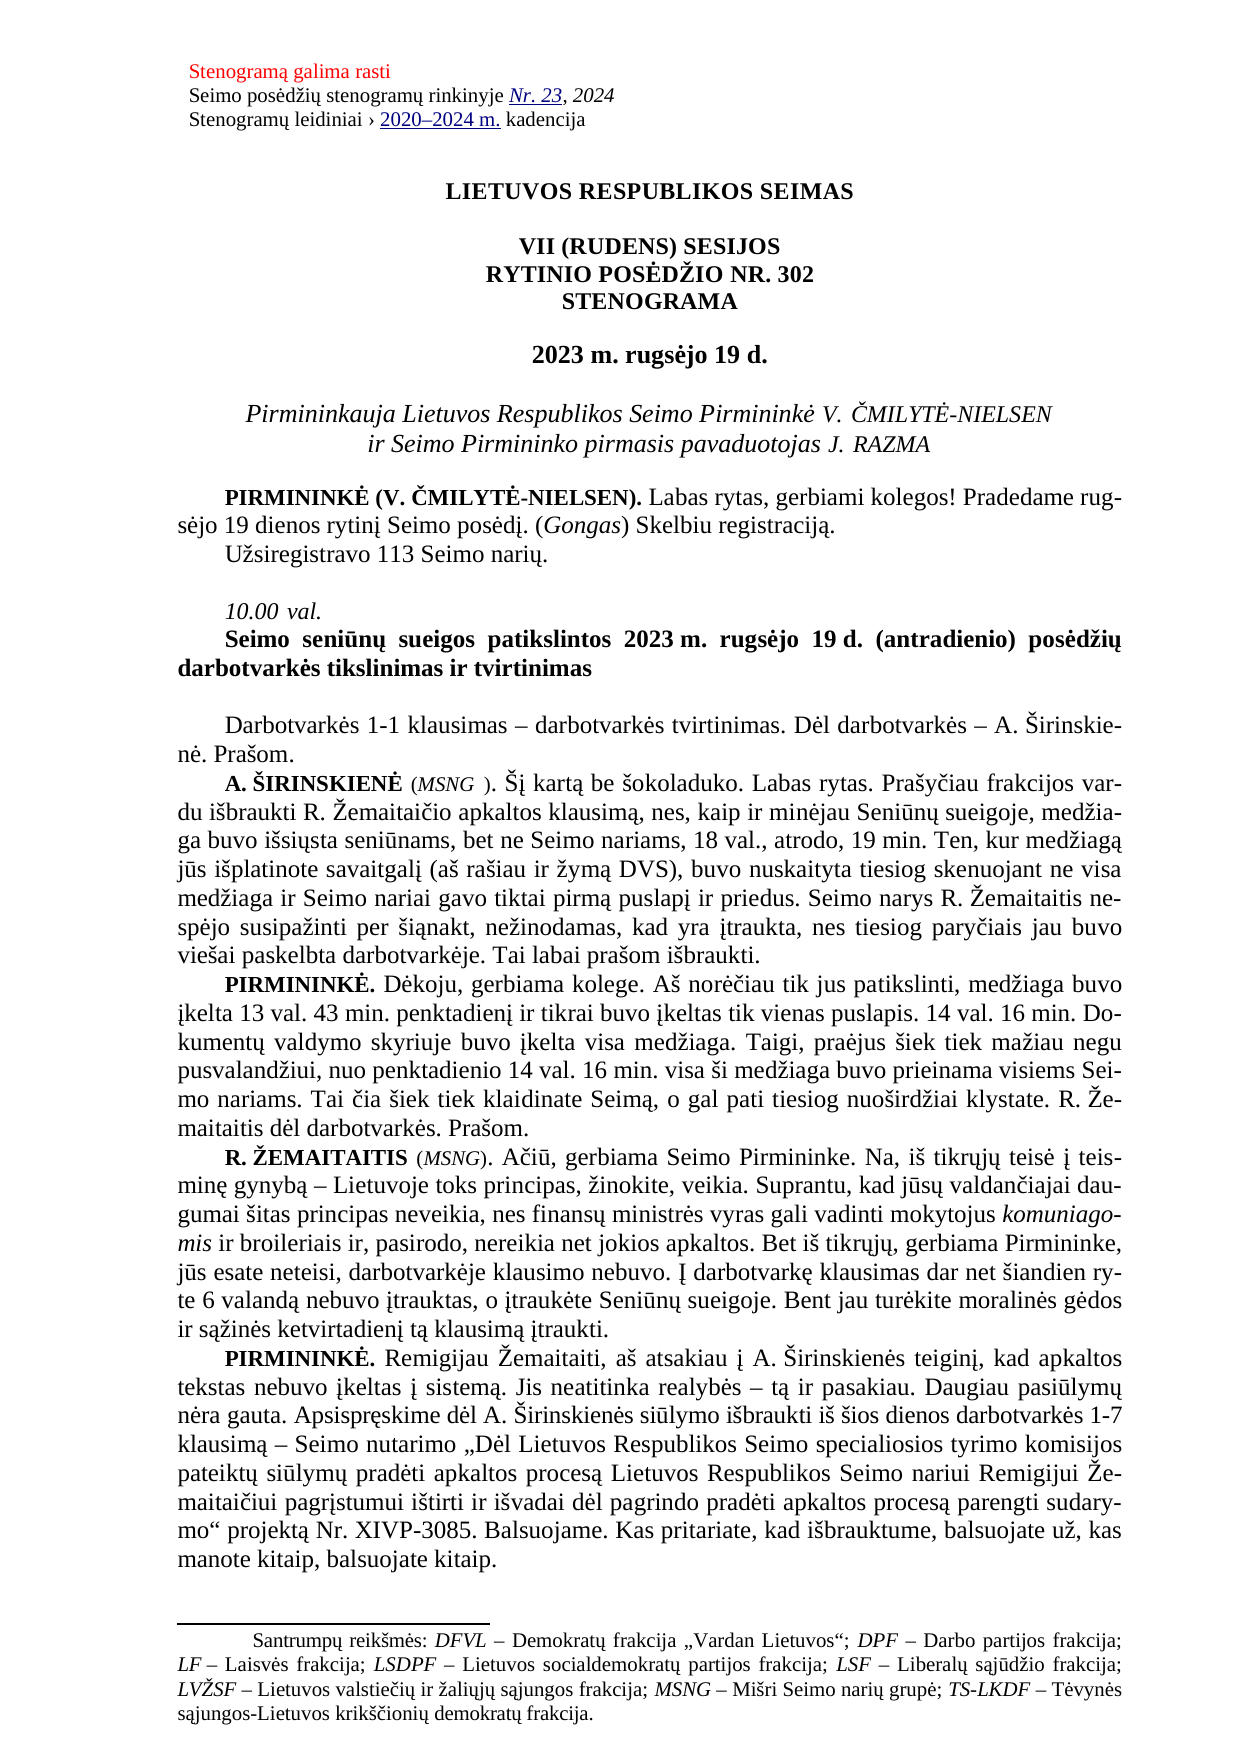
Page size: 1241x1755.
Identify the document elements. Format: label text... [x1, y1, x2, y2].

table_header Stenogramą galima rasti [177, 59, 1045, 83]
text 2023 m. rugsėjo 19 d. [177, 339, 1122, 369]
title VII (RUDENS) SESIJOS [177, 232, 1122, 260]
table_cell Stenogramų leidiniai › 2020–2024 m. kadencija [177, 107, 1045, 131]
title LIETUVOS RESPUBLIKOS SEIMAS [177, 177, 1122, 204]
table_cell Seimo posėdžių stenogramų rinkinyje Nr. 23, 2024 [177, 83, 1045, 107]
text PIRMININKĖ. Re­mi­gi­jau Že­mai­tai­ti, aš at­sa­kiau į A. Ši­rins­kie­nės tei­gi­nį, kad ap­kal­tos teks­tas ne­bu­vo įkel­tas į sis­te­mą. Jis ne­ati­tin­ka re­a­ly­bės – tą ir pa­sa­kiau. Dau­giau pa­siū­ly­mų nė­ra gau­ta. Ap­si­spręs­ki­me dėl A. Ši­rins­kie­nės siū­ly­mo iš­brauk­ti iš šios die­nos dar­bo­tvarkės 1-7 klau­si­mą – Sei­mo nu­ta­ri­mo „Dėl Lie­tu­vos Res­pub­li­kos Sei­mo spe­cia­lio­sios ty­ri­mo ko­mi­si­jos pa­teik­tų siū­ly­mų pra­dė­ti ap­kal­tos pro­ce­są Lie­tu­vos Res­pub­li­kos Sei­mo na­riui Re­mi­gi­jui Že­mai­tai­čiui pa­grįs­tu­mui iš­tir­ti ir iš­va­dai dėl pa­grin­do pra­dė­ti ap­kal­tos pro­ce­są pa­reng­ti su­da­ry­mo“ pro­jek­tą Nr. XIVP-3085. Bal­suo­ja­me. Kas pri­ta­ria­te, kad iš­brauk­tu­me, bal­suo­ja­te už, kas ma­no­te ki­taip, bal­suo­ja­te ki­taip. [177, 1343, 1122, 1573]
text A. ŠIRINSKIENĖ (MSNG). Šį kar­tą be šo­ko­la­du­ko. La­bas ry­tas. Pra­šy­čiau frak­ci­jos var­du iš­brauk­ti R. Že­mai­tai­čio ap­kal­tos klau­si­mą, nes, kaip ir mi­nė­jau Se­niū­nų su­ei­go­je, me­džia­ga bu­vo iš­siųs­ta se­niū­nams, bet ne Sei­mo na­riams, 18 val., at­ro­do, 19 min. Ten, kur me­džia­gą jūs iš­pla­ti­no­te sa­vait­ga­lį (aš ra­šiau ir žy­mą DVS), bu­vo nu­skai­ty­ta tie­siog ske­nuo­jant ne vi­sa me­džia­ga ir Sei­mo na­riai ga­vo tik­tai pir­mą pus­la­pį ir prie­dus. Sei­mo na­rys R. Že­mai­tai­tis ne­spė­jo su­si­pa­žin­ti per ši­ą­nakt, ne­ži­no­da­mas, kad yra įtrauk­ta, nes tie­siog pa­ry­čiais jau bu­vo vie­šai pa­skelb­ta dar­bo­tvarkėje. Tai la­bai pra­šom iš­brauk­ti. [177, 768, 1122, 969]
text Dar­bo­tvarkės 1-1 klau­si­mas – dar­bo­tvarkės tvir­ti­ni­mas. Dėl dar­bo­tvarkės – A. Ši­rins­kie­nė. Pra­šom. [177, 711, 1122, 768]
text Pirmininkauja Lietuvos Respublikos Seimo Pirmininkė V. ČMILYTĖ-NIELSEN ir Seimo Pirmininko pirmasis pavaduotojas J. RAZMA [177, 398, 1122, 458]
text PIRMININKĖ. Dė­ko­ju, ger­bia­ma ko­le­ge. Aš no­rė­čiau tik jus pa­tiks­lin­ti, me­džia­ga bu­vo įkel­ta 13 val. 43 min. penk­ta­die­nį ir tik­rai bu­vo įkel­tas tik vie­nas pus­la­pis. 14 val. 16 min. Do­ku­men­tų val­dy­mo sky­riu­je bu­vo įkel­ta vi­sa me­džia­ga. Tai­gi, pra­ėjus šiek tiek ma­žiau ne­gu pus­va­lan­džiui, nuo penk­ta­die­nio 14 val. 16 min. vi­sa ši me­džia­ga bu­vo pri­ei­na­ma vi­siems Sei­mo na­riams. Tai čia šiek tiek klai­di­na­te Sei­mą, o gal pa­ti tie­siog nuo­šir­džiai klys­ta­te. R. Že­mai­tai­tis dėl dar­bo­tvarkės. Pra­šom. [177, 969, 1122, 1142]
text Sei­mo se­niū­nų su­ei­gos pa­tiks­lin­tos 2023 m. rug­sė­jo 19 d. (ant­ra­die­nio) po­sė­džių dar­bo­tvarkės tiks­li­ni­mas ir tvir­ti­ni­mas [177, 624, 1122, 682]
title RYTINIO posėdžio NR. 302 [177, 260, 1122, 287]
text Už­si­re­gist­ra­vo 113 Sei­mo na­rių. [177, 539, 1122, 568]
text 10.00 val. [224, 597, 1122, 624]
title STENOGRAMA [177, 287, 1122, 315]
text R. ŽEMAITAITIS (MSNG). Ačiū, ger­bia­ma Sei­mo Pir­mi­nin­ke. Na, iš tik­rų­jų tei­sė į teis­mi­nę gy­ny­bą – Lie­tu­vo­je toks prin­ci­pas, ži­no­ki­te, vei­kia. Su­pran­tu, kad jū­sų val­dan­čia­jai dau­gu­mai ši­tas prin­ci­pas ne­vei­kia, nes fi­nan­sų mi­nist­rės vy­ras ga­li va­din­ti mo­ky­to­jus ko­mu­nia­go­mis ir broi­le­riais ir, pa­si­ro­do, ne­rei­kia net jo­kios ap­kal­tos. Bet iš tik­rų­jų, ger­bia­ma Pir­mi­nin­ke, jūs esa­te ne­tei­si, dar­bo­tvarkėje klau­si­mo ne­bu­vo. Į dar­bo­tvarkę klau­si­mas dar net šian­dien ry­te 6 va­lan­dą ne­bu­vo įtrauk­tas, o įtrau­kė­te Se­niū­nų su­ei­go­je. Bent jau tu­rė­ki­te mo­ra­li­nės gė­dos ir są­ži­nės ket­vir­ta­die­nį tą klau­si­mą įtrauk­ti. [177, 1142, 1122, 1343]
text PIRMININKĖ (V. ČMILYTĖ-NIELSEN). La­bas ry­tas, ger­bia­mi ko­le­gos! Pra­de­da­me rug­sė­jo 19 die­nos ry­ti­nį Sei­mo po­sė­dį. (Gon­gas) Skel­biu re­gist­ra­ci­ją. [177, 482, 1122, 539]
text Santrumpų reikšmės: DFVL – Demokratų frakcija „Vardan Lietuvos“; DPF – Darbo partijos frakcija; LF – Laisvės frakcija; LSDPF – Lietuvos socialdemokratų partijos frakcija; LSF – Liberalų sąjūdžio frakcija; LVŽSF – Lietuvos valstiečių ir žaliųjų sąjungos frakcija; MSNG – Mišri Seimo narių grupė; TS-LKDF – Tėvynės sąjungos-Lietuvos krikščionių demokratų frakcija. [177, 1624, 1122, 1724]
